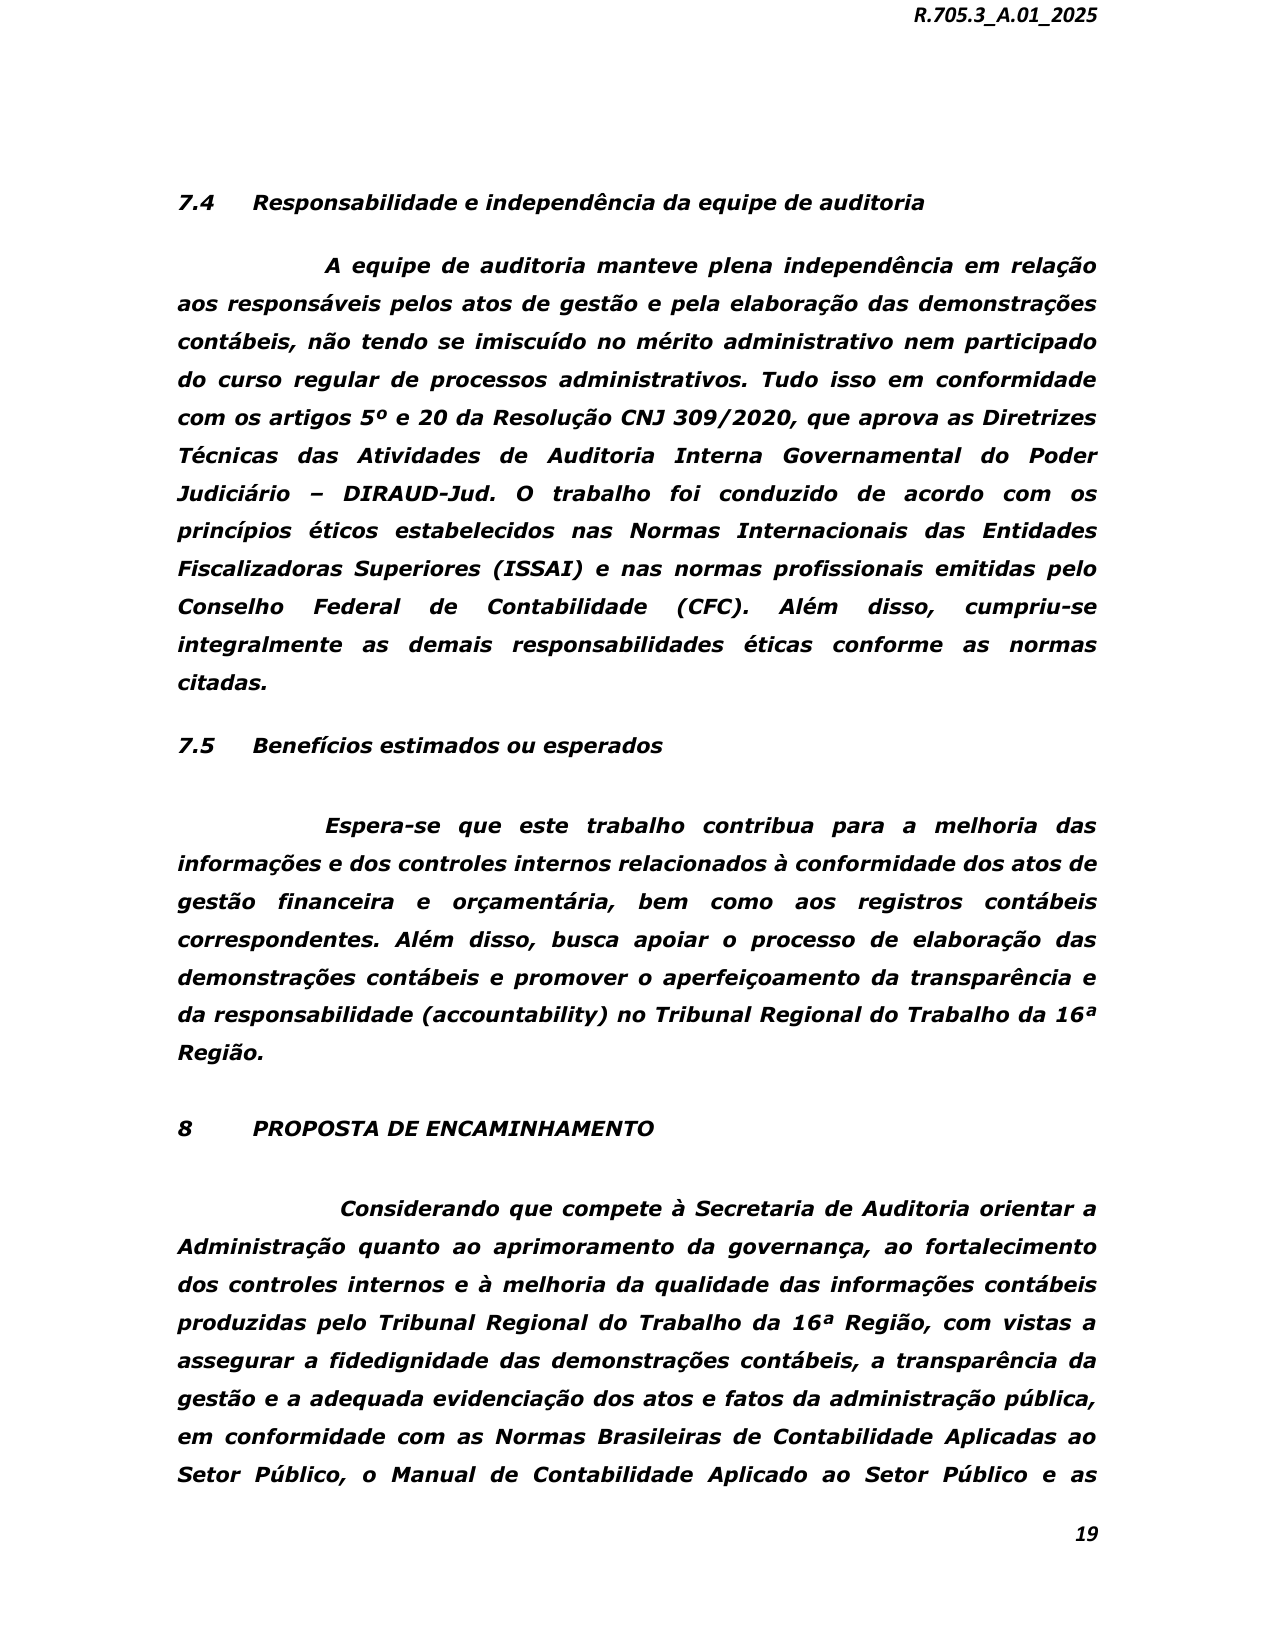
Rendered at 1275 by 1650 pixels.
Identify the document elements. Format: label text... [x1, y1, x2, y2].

text 8 PROPOSTA DE ENCAMINHAMENTO [177, 1116, 1098, 1141]
text 7.5 Benefícios estimados ou esperados [177, 732, 1098, 758]
text A equipe de auditoria manteve plena independência em relação aos responsáveis pelos atos de gestão e pela elaboração das demonstrações contábeis, não tendo se imiscuído no mérito administrativo nem participado do curso regular de processos administrativos. Tudo isso em conformidade com os artigos 5º e 20 da Resolução CNJ 309/2020, que aprova as Diretrizes Técnicas das Atividades de Auditoria Interna Governamental do Poder Judiciário – DIRAUD-Jud. O trabalho foi conduzido de acordo com os princípios éticos estabelecidos nas Normas Internacionais das Entidades Fiscalizadoras Superiores (ISSAI) e nas normas profissionais emitidas pelo Conselho Federal de Contabilidade (CFC). Além disso, cumpriu-se integralmente as demais responsabilidades éticas conforme as normas citadas. [177, 252, 1098, 695]
text 7.4 Responsabilidade e independência da equipe de auditoria [177, 189, 1098, 215]
text Espera-se que este trabalho contribua para a melhoria das informações e dos controles internos relacionados à conformidade dos atos de gestão financeira e orçamentária, bem como aos registros contábeis correspondentes. Além disso, busca apoiar o processo de elaboração das demonstrações contábeis e promover o aperfeiçoamento da transparência e da responsabilidade (accountability) no Tribunal Regional do Trabalho da 16ª Região. [177, 812, 1098, 1065]
text Considerando que compete à Secretaria de Auditoria orientar a Administração quanto ao aprimoramento da governança, ao fortalecimento dos controles internos e à melhoria da qualidade das informações contábeis produzidas pelo Tribunal Regional do Trabalho da 16ª Região, com vistas a assegurar a fidedignidade das demonstrações contábeis, a transparência da gestão e a adequada evidenciação dos atos e fatos da administração pública, em conformidade com as Normas Brasileiras de Contabilidade Aplicadas ao Setor Público, o Manual de Contabilidade Aplicado ao Setor Público e as [177, 1196, 1098, 1486]
